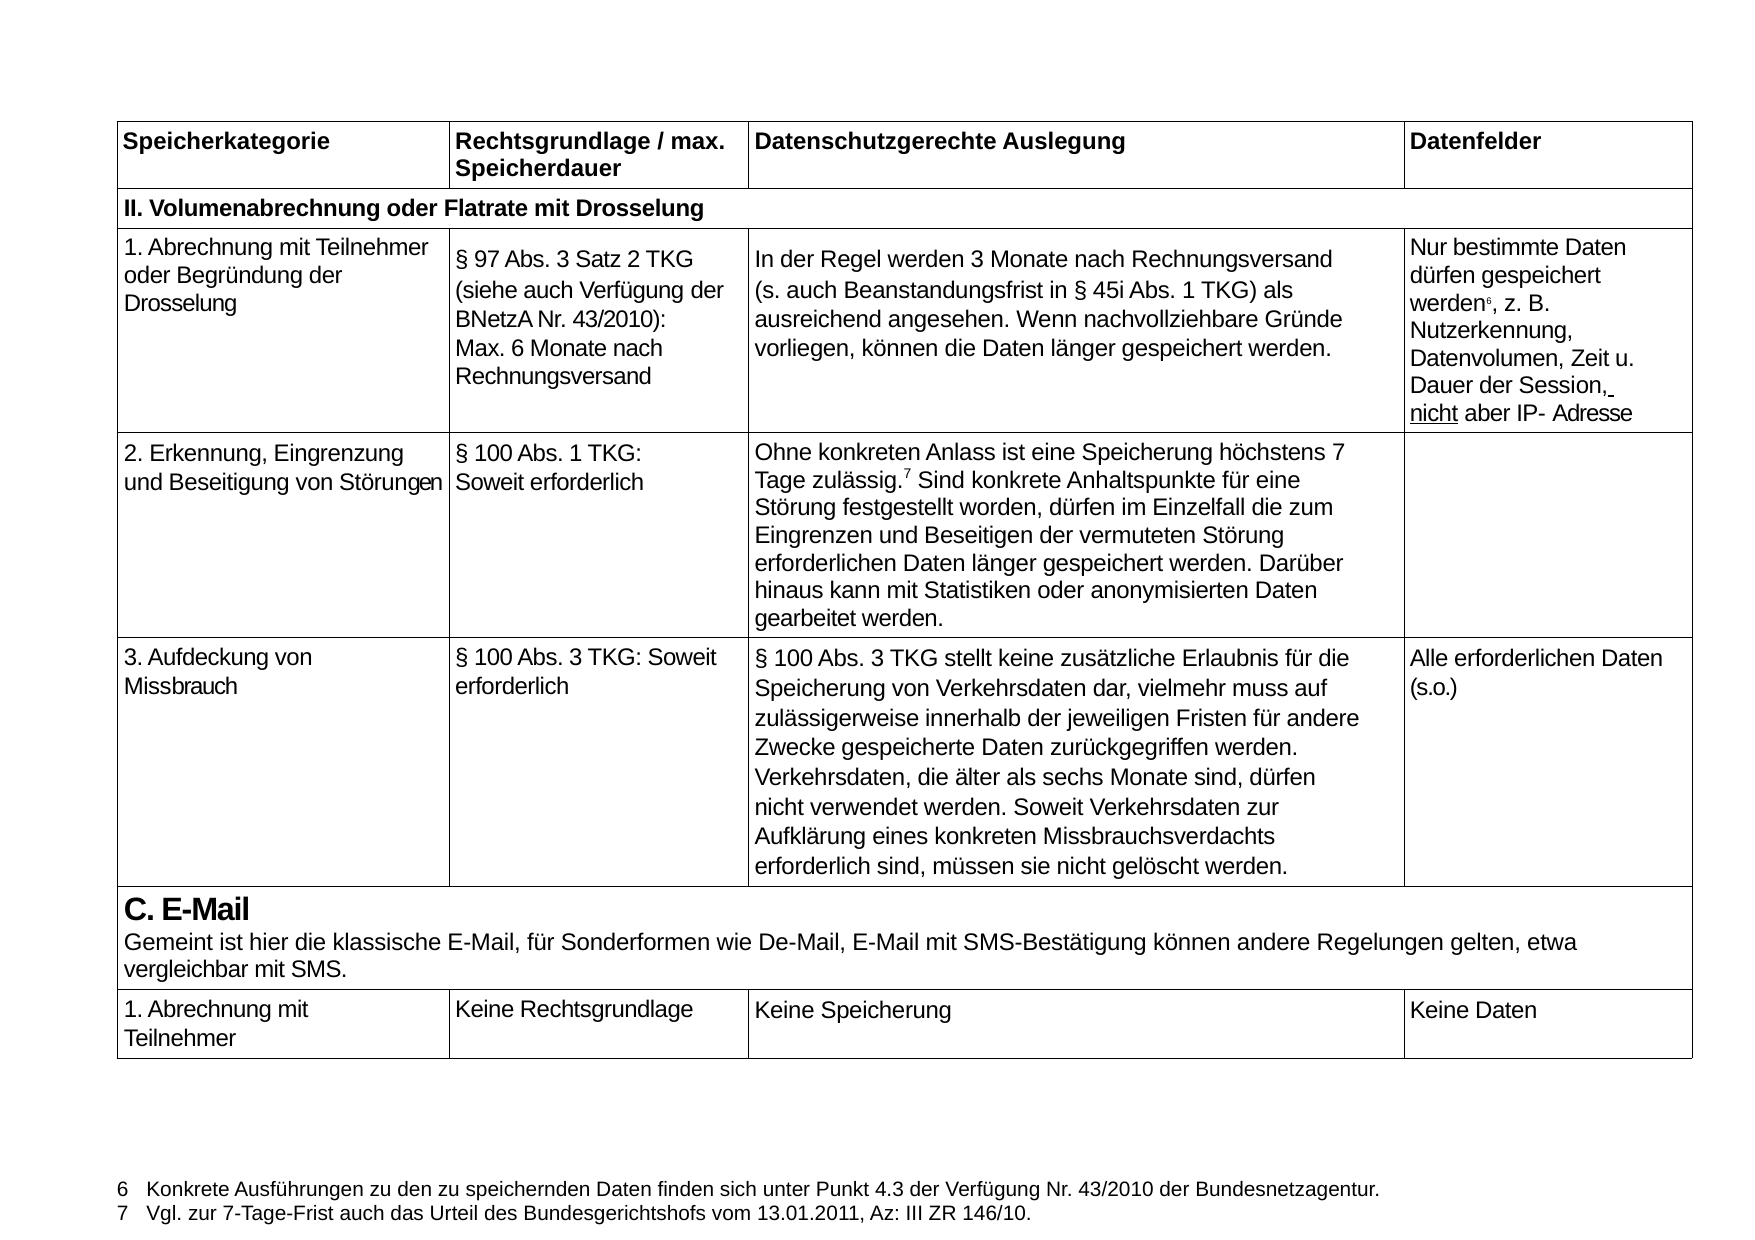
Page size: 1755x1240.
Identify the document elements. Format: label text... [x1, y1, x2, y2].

table_cell 2. Erkennung, Eingrenzung und Beseitigung von Störungen [118, 433, 449, 637]
table_header Rechtsgrundlage / max. Speicherdauer [450, 122, 748, 188]
table_cell Ohne konkreten Anlass ist eine Speicherung höchstens 7 Tage zulässig. Sind konkrete Anhaltspunkte für eine Störung festgestellt worden, dürfen im Einzelfall die zum Eingrenzen und Beseitigen der vermuteten Störung erforderlichen Daten länger gespeichert werden. Darüber hinaus kann mit Statistiken oder anonymisierten Daten gearbeitet werden. [749, 433, 1404, 637]
table_cell § 100 Abs. 1 TKG: Soweit erforderlich [450, 433, 748, 637]
table_cell 3. Aufdeckung von Missbrauch [118, 638, 449, 886]
table_cell § 100 Abs. 3 TKG: Soweit erforderlich [450, 638, 748, 886]
table_header Datenschutzgerechte Auslegung [749, 122, 1404, 188]
table_cell § 100 Abs. 3 TKG stellt keine zusätzliche Erlaubnis für die Speicherung von Verkehrsdaten dar, vielmehr muss auf zulässigerweise innerhalb der jeweiligen Fristen für andere Zwecke gespeicherte Daten zurückgegriffen werden. Verkehrsdaten, die älter als sechs Monate sind, dürfen nicht verwendet werden. Soweit Verkehrsdaten zur Aufklärung eines konkreten Missbrauchsverdachts erforderlich sind, müssen sie nicht gelöscht werden. [749, 638, 1404, 886]
table_cell C. E-Mail Gemeint ist hier die klassische E-Mail, für Sonderformen wie De-Mail, E-Mail mit SMS-Bestätigung können andere Regelungen gelten, etwa vergleichbar mit SMS. [118, 887, 1692, 989]
table_cell 1. Abrechnung mit Teilnehmer [118, 990, 449, 1057]
table_cell Keine Rechtsgrundlage [450, 990, 748, 1057]
table_cell [1405, 433, 1692, 637]
table_cell Keine Daten [1405, 990, 1692, 1057]
table_cell Nur bestimmte Daten dürfen gespeichert werden, z. B. Nutzerkennung, Datenvolumen, Zeit u. Dauer der Session, nicht aber IP- Adresse [1405, 229, 1692, 432]
table_cell 1. Abrechnung mit Teilnehmer oder Begründung der Drosselung [118, 229, 449, 432]
table_header Speicherkategorie [118, 122, 449, 188]
table_header Datenfelder [1405, 122, 1692, 188]
table_cell Keine Speicherung [749, 990, 1404, 1057]
table_cell § 97 Abs. 3 Satz 2 TKG (siehe auch Verfügung der BNetzA Nr. 43/2010): Max. 6 Monate nach Rechnungsversand [450, 229, 748, 432]
table_cell Alle erforderlichen Daten (s.o.) [1405, 638, 1692, 886]
table_cell II. Volumenabrechnung oder Flatrate mit Drosselung [118, 189, 1692, 227]
table_cell In der Regel werden 3 Monate nach Rechnungsversand (s. auch Beanstandungsfrist in § 45i Abs. 1 TKG) als ausreichend angesehen. Wenn nachvollziehbare Gründe vorliegen, können die Daten länger gespeichert werden. [749, 229, 1404, 432]
